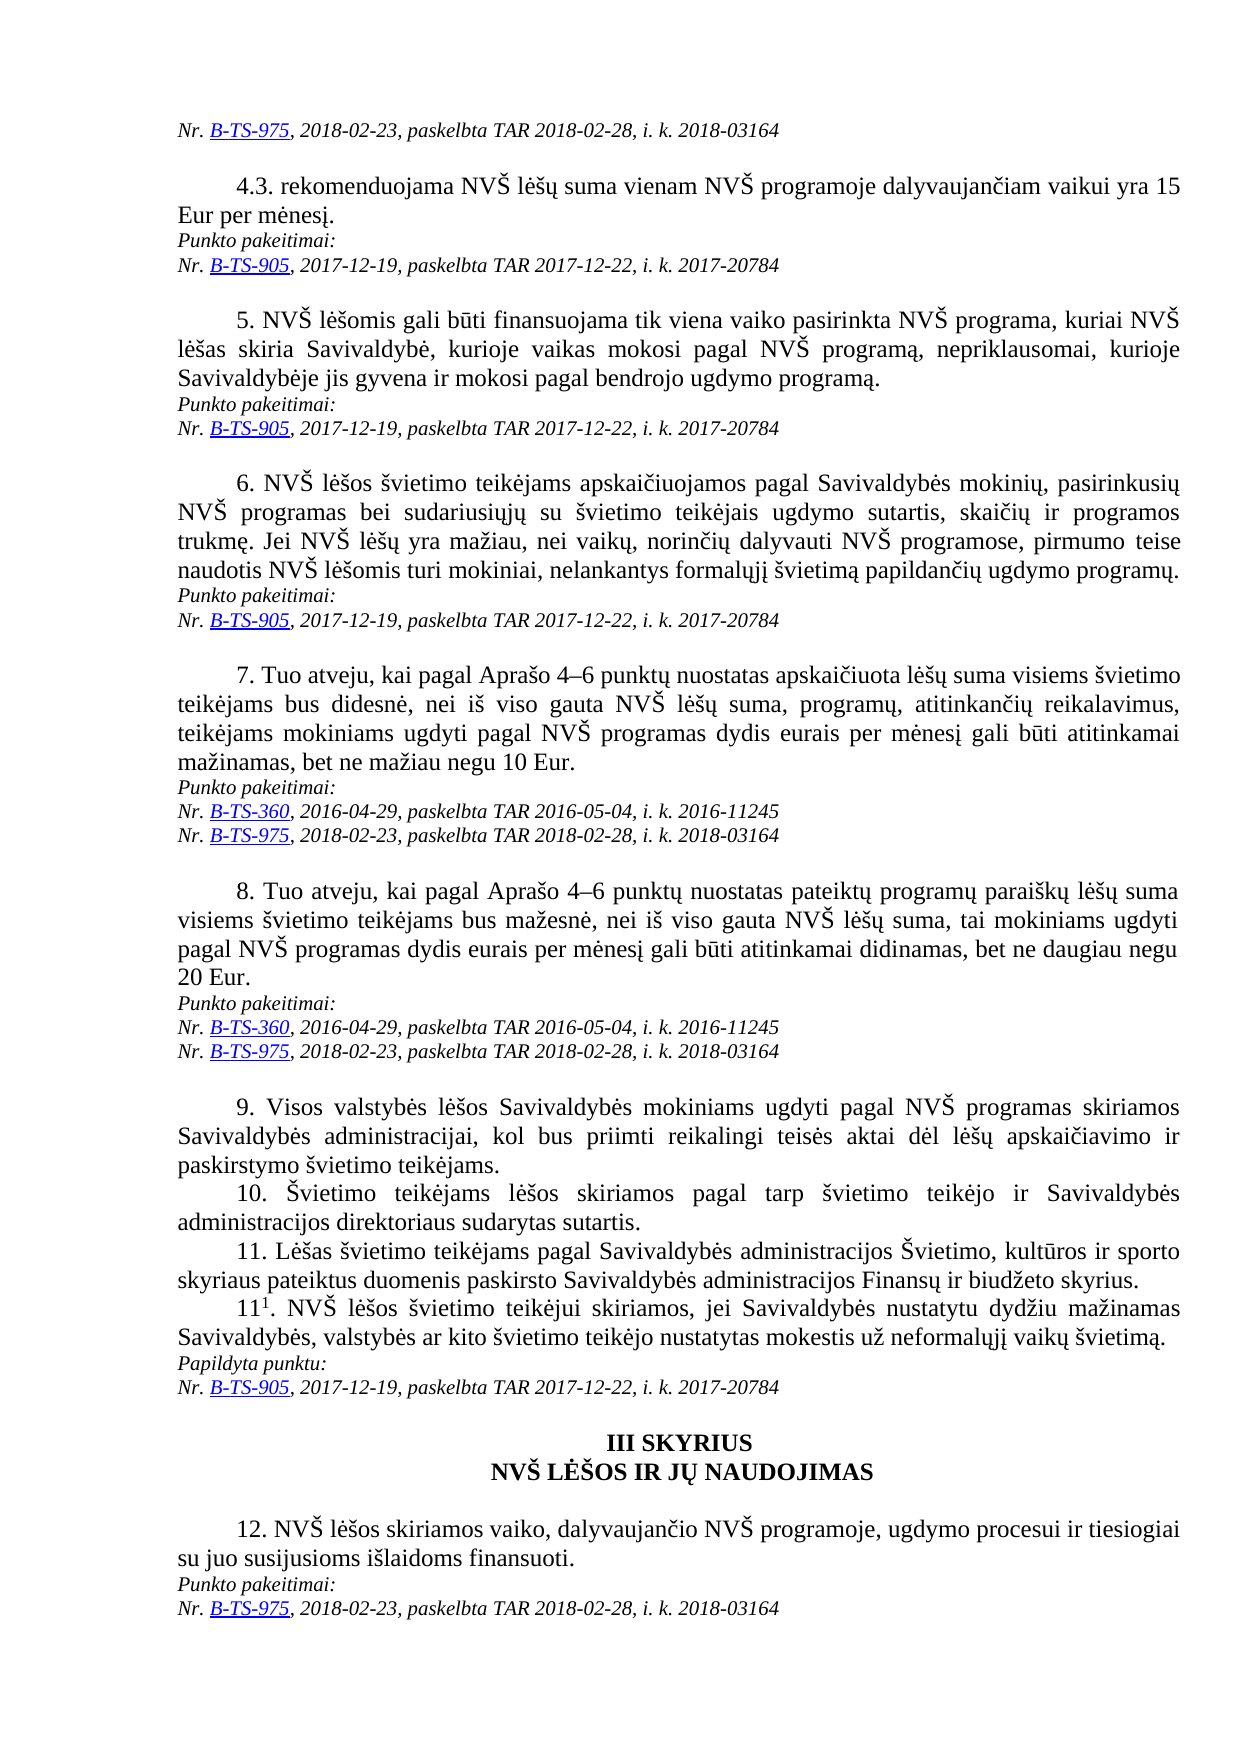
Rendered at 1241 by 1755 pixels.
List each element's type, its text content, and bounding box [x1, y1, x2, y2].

text Nr. B-TS-360, 2016-04-29, paskelbta TAR 2016-05-04, i. k. 2016-11245 [177, 799, 1181, 823]
text Punkto pakeitimai: [177, 392, 1181, 416]
text 11. Lėšas švietimo teikėjams pagal Savivaldybės administracijos Švietimo, kultūros ir sporto skyriaus pateiktus duomenis paskirsto Savivaldybės administracijos Finansų ir biudžeto skyrius. [177, 1236, 1181, 1293]
text Punkto pakeitimai: [177, 775, 1181, 799]
text Nr. B-TS-975, 2018-02-23, paskelbta TAR 2018-02-28, i. k. 2018-03164 [177, 1039, 1181, 1063]
text 9. Visos valstybės lėšos Savivaldybės mokiniams ugdyti pagal NVŠ programas skiriamos Savivaldybės administracijai, kol bus priimti reikalingi teisės aktai dėl lėšų apskaičiavimo ir paskirstymo švietimo teikėjams. [177, 1092, 1181, 1178]
text Punkto pakeitimai: [177, 583, 1181, 607]
text 111. NVŠ lėšos švietimo teikėjui skiriamos, jei Savivaldybės nustatytu dydžiu mažinamas Savivaldybės, valstybės ar kito švietimo teikėjo nustatytas mokestis už neformalųjį vaikų švietimą. [177, 1293, 1181, 1351]
text Punkto pakeitimai: [177, 228, 1181, 252]
text Nr. B-TS-975, 2018-02-23, paskelbta TAR 2018-02-28, i. k. 2018-03164 [177, 823, 1181, 847]
text 7. Tuo atveju, kai pagal Aprašo 4–6 punktų nuostatas apskaičiuota lėšų suma visiems švietimo teikėjams bus didesnė, nei iš viso gauta NVŠ lėšų suma, programų, atitinkančių reikalavimus, teikėjams mokiniams ugdyti pagal NVŠ programas dydis eurais per mėnesį gali būti atitinkamai mažinamas, bet ne mažiau negu 10 Eur. [177, 660, 1181, 775]
text 6. NVŠ lėšos švietimo teikėjams apskaičiuojamos pagal Savivaldybės mokinių, pasirinkusių NVŠ programas bei sudariusiųjų su švietimo teikėjais ugdymo sutartis, skaičių ir programos trukmę. Jei NVŠ lėšų yra mažiau, nei vaikų, norinčių dalyvauti NVŠ programose, pirmumo teise naudotis NVŠ lėšomis turi mokiniai, nelankantys formalųjį švietimą papildančių ugdymo programų. [177, 468, 1181, 583]
text 10. Švietimo teikėjams lėšos skiriamos pagal tarp švietimo teikėjo ir Savivaldybės administracijos direktoriaus sudarytas sutartis. [177, 1178, 1181, 1236]
text Nr. B-TS-905, 2017-12-19, paskelbta TAR 2017-12-22, i. k. 2017-20784 [177, 252, 1181, 277]
text Nr. B-TS-975, 2018-02-23, paskelbta TAR 2018-02-28, i. k. 2018-03164 [177, 118, 1181, 142]
text Punkto pakeitimai: [177, 1572, 1181, 1596]
text Nr. B-TS-360, 2016-04-29, paskelbta TAR 2016-05-04, i. k. 2016-11245 [177, 1015, 1181, 1039]
text Nr. B-TS-905, 2017-12-19, paskelbta TAR 2017-12-22, i. k. 2017-20784 [177, 607, 1181, 632]
text 4.3. rekomenduojama NVŠ lėšų suma vienam NVŠ programoje dalyvaujančiam vaikui yra 15 Eur per mėnesį. [177, 171, 1181, 228]
text NVŠ LĖŠOS IR JŲ NAUDOJIMAS [177, 1457, 1181, 1485]
text 8. Tuo atveju, kai pagal Aprašo 4–6 punktų nuostatas pateiktų programų paraiškų lėšų suma visiems švietimo teikėjams bus mažesnė, nei iš viso gauta NVŠ lėšų suma, tai mokiniams ugdyti pagal NVŠ programas dydis eurais per mėnesį gali būti atitinkamai didinamas, bet ne daugiau negu 20 Eur. [177, 876, 1179, 991]
text Nr. B-TS-975, 2018-02-23, paskelbta TAR 2018-02-28, i. k. 2018-03164 [177, 1596, 1181, 1620]
text Nr. B-TS-905, 2017-12-19, paskelbta TAR 2017-12-22, i. k. 2017-20784 [177, 416, 1181, 440]
text 12. NVŠ lėšos skiriamos vaiko, dalyvaujančio NVŠ programoje, ugdymo procesui ir tiesiogiai su juo susijusioms išlaidoms finansuoti. [177, 1514, 1181, 1572]
text Papildyta punktu: [177, 1351, 1181, 1375]
text III SKYRIUS [177, 1428, 1181, 1457]
text Nr. B-TS-905, 2017-12-19, paskelbta TAR 2017-12-22, i. k. 2017-20784 [177, 1375, 1181, 1399]
text 5. NVŠ lėšomis gali būti finansuojama tik viena vaiko pasirinkta NVŠ programa, kuriai NVŠ lėšas skiria Savivaldybė, kurioje vaikas mokosi pagal NVŠ programą, nepriklausomai, kurioje Savivaldybėje jis gyvena ir mokosi pagal bendrojo ugdymo programą. [177, 305, 1181, 392]
text Punkto pakeitimai: [177, 991, 1181, 1015]
